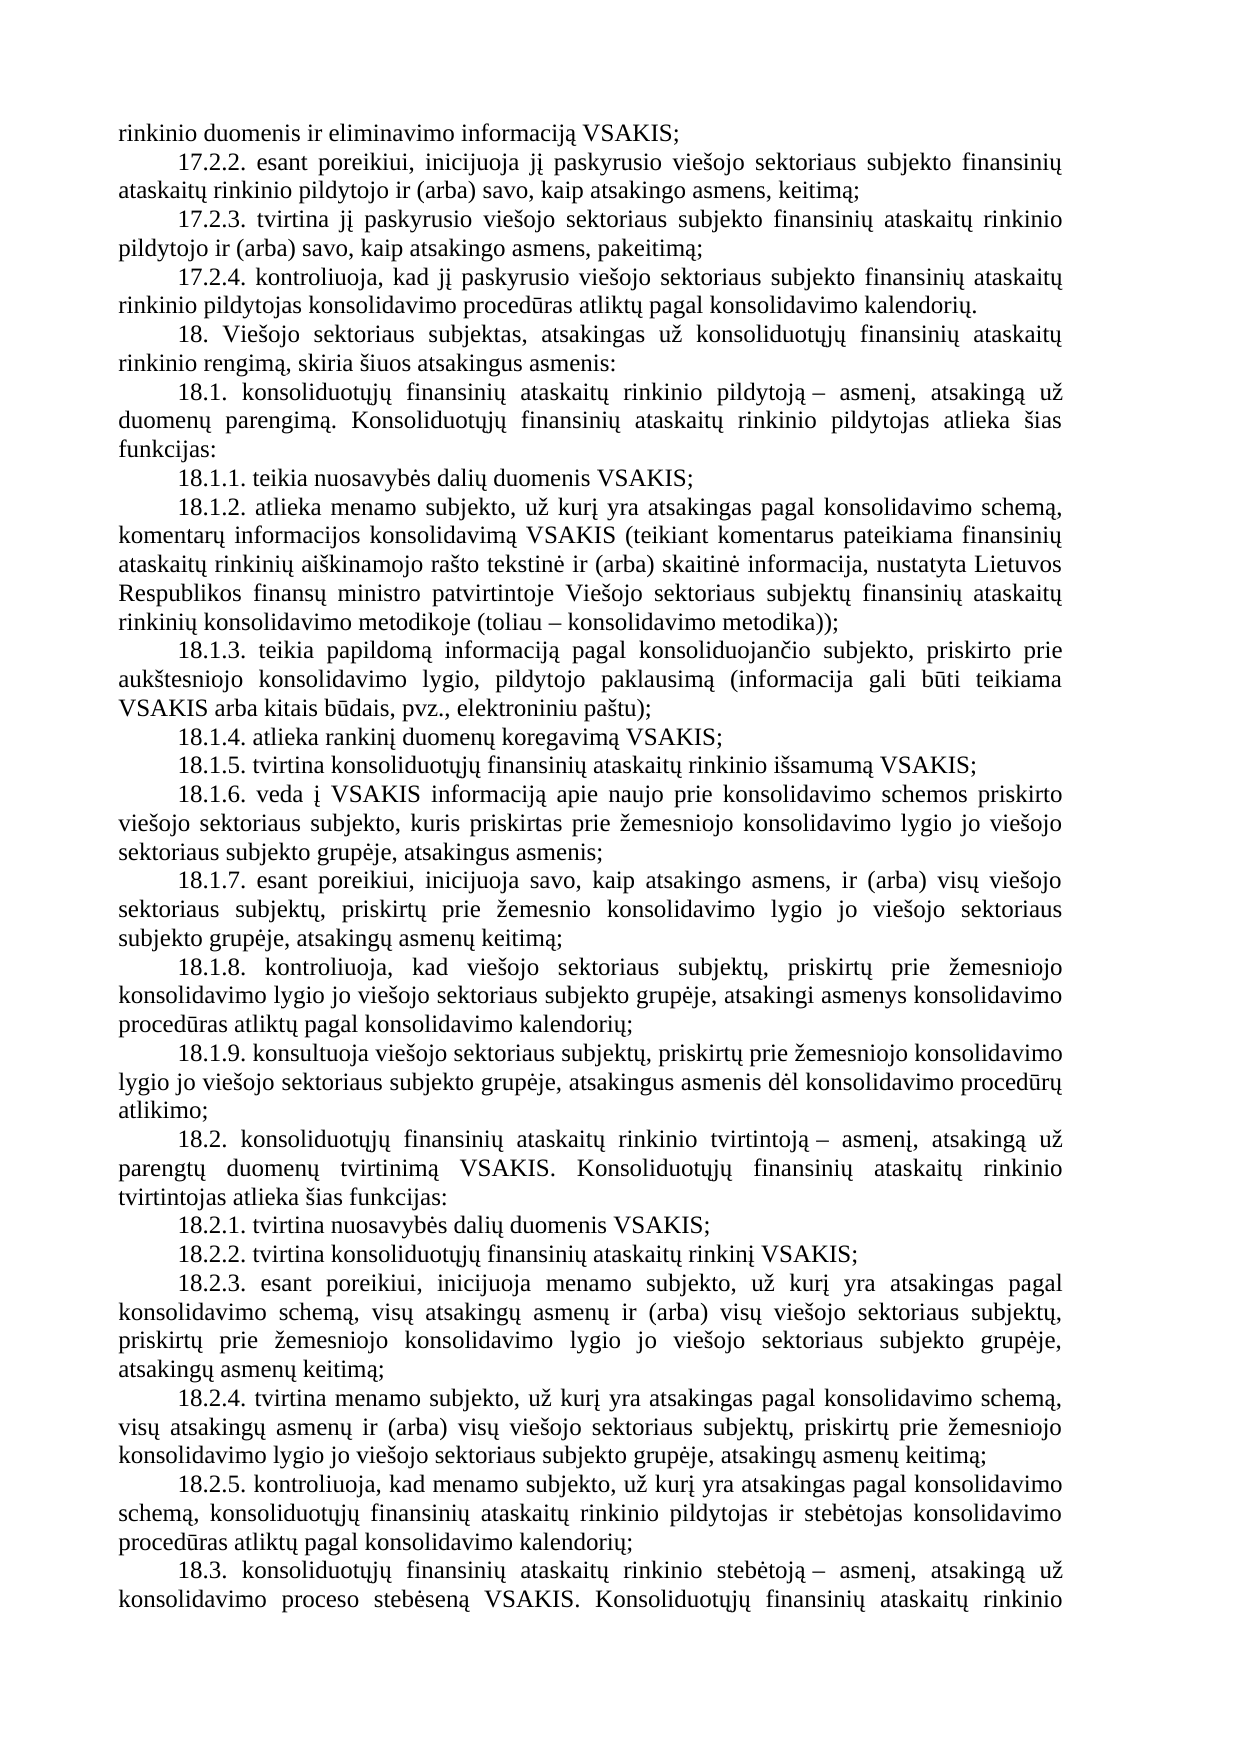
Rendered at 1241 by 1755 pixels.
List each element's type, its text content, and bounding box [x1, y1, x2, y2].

text 17.2.3. tvirtina jį paskyrusio viešojo sektoriaus subjekto finansinių ataskaitų rinkinio pildytojo ir (arba) savo, kaip atsakingo asmens, pakeitimą; [118, 204, 1063, 262]
text 17.2.4. kontroliuoja, kad jį paskyrusio viešojo sektoriaus subjekto finansinių ataskaitų rinkinio pildytojas konsolidavimo procedūras atliktų pagal konsolidavimo kalendorių. [118, 262, 1063, 319]
text 18.1.1. teikia nuosavybės dalių duomenis VSAKIS; [118, 463, 1063, 492]
text 18.2. konsoliduotųjų finansinių ataskaitų rinkinio tvirtintoją – asmenį, atsakingą už parengtų duomenų tvirtinimą VSAKIS. Konsoliduotųjų finansinių ataskaitų rinkinio tvirtintojas atlieka šias funkcijas: [118, 1124, 1063, 1211]
text 18.2.3. esant poreikiui, inicijuoja menamo subjekto, už kurį yra atsakingas pagal konsolidavimo schemą, visų atsakingų asmenų ir (arba) visų viešojo sektoriaus subjektų, priskirtų prie žemesniojo konsolidavimo lygio jo viešojo sektoriaus subjekto grupėje, atsakingų asmenų keitimą; [118, 1268, 1063, 1383]
text 18.1.6. veda į VSAKIS informaciją apie naujo prie konsolidavimo schemos priskirto viešojo sektoriaus subjekto, kuris priskirtas prie žemesniojo konsolidavimo lygio jo viešojo sektoriaus subjekto grupėje, atsakingus asmenis; [118, 779, 1063, 866]
text 18.1.2. atlieka menamo subjekto, už kurį yra atsakingas pagal konsolidavimo schemą, komentarų informacijos konsolidavimą VSAKIS (teikiant komentarus pateikiama finansinių ataskaitų rinkinių aiškinamojo rašto tekstinė ir (arba) skaitinė informacija, nustatyta Lietuvos Respublikos finansų ministro patvirtintoje Viešojo sektoriaus subjektų finansinių ataskaitų rinkinių konsolidavimo metodikoje (toliau – konsolidavimo metodika)); [118, 492, 1063, 636]
text 18.2.2. tvirtina konsoliduotųjų finansinių ataskaitų rinkinį VSAKIS; [118, 1239, 1063, 1268]
text 18.1.8. kontroliuoja, kad viešojo sektoriaus subjektų, priskirtų prie žemesniojo konsolidavimo lygio jo viešojo sektoriaus subjekto grupėje, atsakingi asmenys konsolidavimo procedūras atliktų pagal konsolidavimo kalendorių; [118, 952, 1063, 1038]
text 18.2.5. kontroliuoja, kad menamo subjekto, už kurį yra atsakingas pagal konsolidavimo schemą, konsoliduotųjų finansinių ataskaitų rinkinio pildytojas ir stebėtojas konsolidavimo procedūras atliktų pagal konsolidavimo kalendorių; [118, 1469, 1063, 1556]
text 18.1.5. tvirtina konsoliduotųjų finansinių ataskaitų rinkinio išsamumą VSAKIS; [118, 751, 1063, 779]
text 18.3. konsoliduotųjų finansinių ataskaitų rinkinio stebėtoją – asmenį, atsakingą už konsolidavimo proceso stebėseną VSAKIS. Konsoliduotųjų finansinių ataskaitų rinkinio [118, 1556, 1063, 1613]
text 18.1.7. esant poreikiui, inicijuoja savo, kaip atsakingo asmens, ir (arba) visų viešojo sektoriaus subjektų, priskirtų prie žemesnio konsolidavimo lygio jo viešojo sektoriaus subjekto grupėje, atsakingų asmenų keitimą; [118, 866, 1063, 952]
text 18.1.4. atlieka rankinį duomenų koregavimą VSAKIS; [118, 722, 1063, 751]
text 18. Viešojo sektoriaus subjektas, atsakingas už konsoliduotųjų finansinių ataskaitų rinkinio rengimą, skiria šiuos atsakingus asmenis: [118, 319, 1063, 377]
text 18.1.3. teikia papildomą informaciją pagal konsoliduojančio subjekto, priskirto prie aukštesniojo konsolidavimo lygio, pildytojo paklausimą (informacija gali būti teikiama VSAKIS arba kitais būdais, pvz., elektroniniu paštu); [118, 636, 1063, 722]
text 17.2.2. esant poreikiui, inicijuoja jį paskyrusio viešojo sektoriaus subjekto finansinių ataskaitų rinkinio pildytojo ir (arba) savo, kaip atsakingo asmens, keitimą; [118, 147, 1063, 204]
text rinkinio duomenis ir eliminavimo informaciją VSAKIS; [118, 118, 1063, 147]
text 18.2.1. tvirtina nuosavybės dalių duomenis VSAKIS; [118, 1211, 1063, 1239]
text 18.2.4. tvirtina menamo subjekto, už kurį yra atsakingas pagal konsolidavimo schemą, visų atsakingų asmenų ir (arba) visų viešojo sektoriaus subjektų, priskirtų prie žemesniojo konsolidavimo lygio jo viešojo sektoriaus subjekto grupėje, atsakingų asmenų keitimą; [118, 1383, 1063, 1469]
text 18.1. konsoliduotųjų finansinių ataskaitų rinkinio pildytoją – asmenį, atsakingą už duomenų parengimą. Konsoliduotųjų finansinių ataskaitų rinkinio pildytojas atlieka šias funkcijas: [118, 377, 1063, 463]
text 18.1.9. konsultuoja viešojo sektoriaus subjektų, priskirtų prie žemesniojo konsolidavimo lygio jo viešojo sektoriaus subjekto grupėje, atsakingus asmenis dėl konsolidavimo procedūrų atlikimo; [118, 1038, 1063, 1124]
